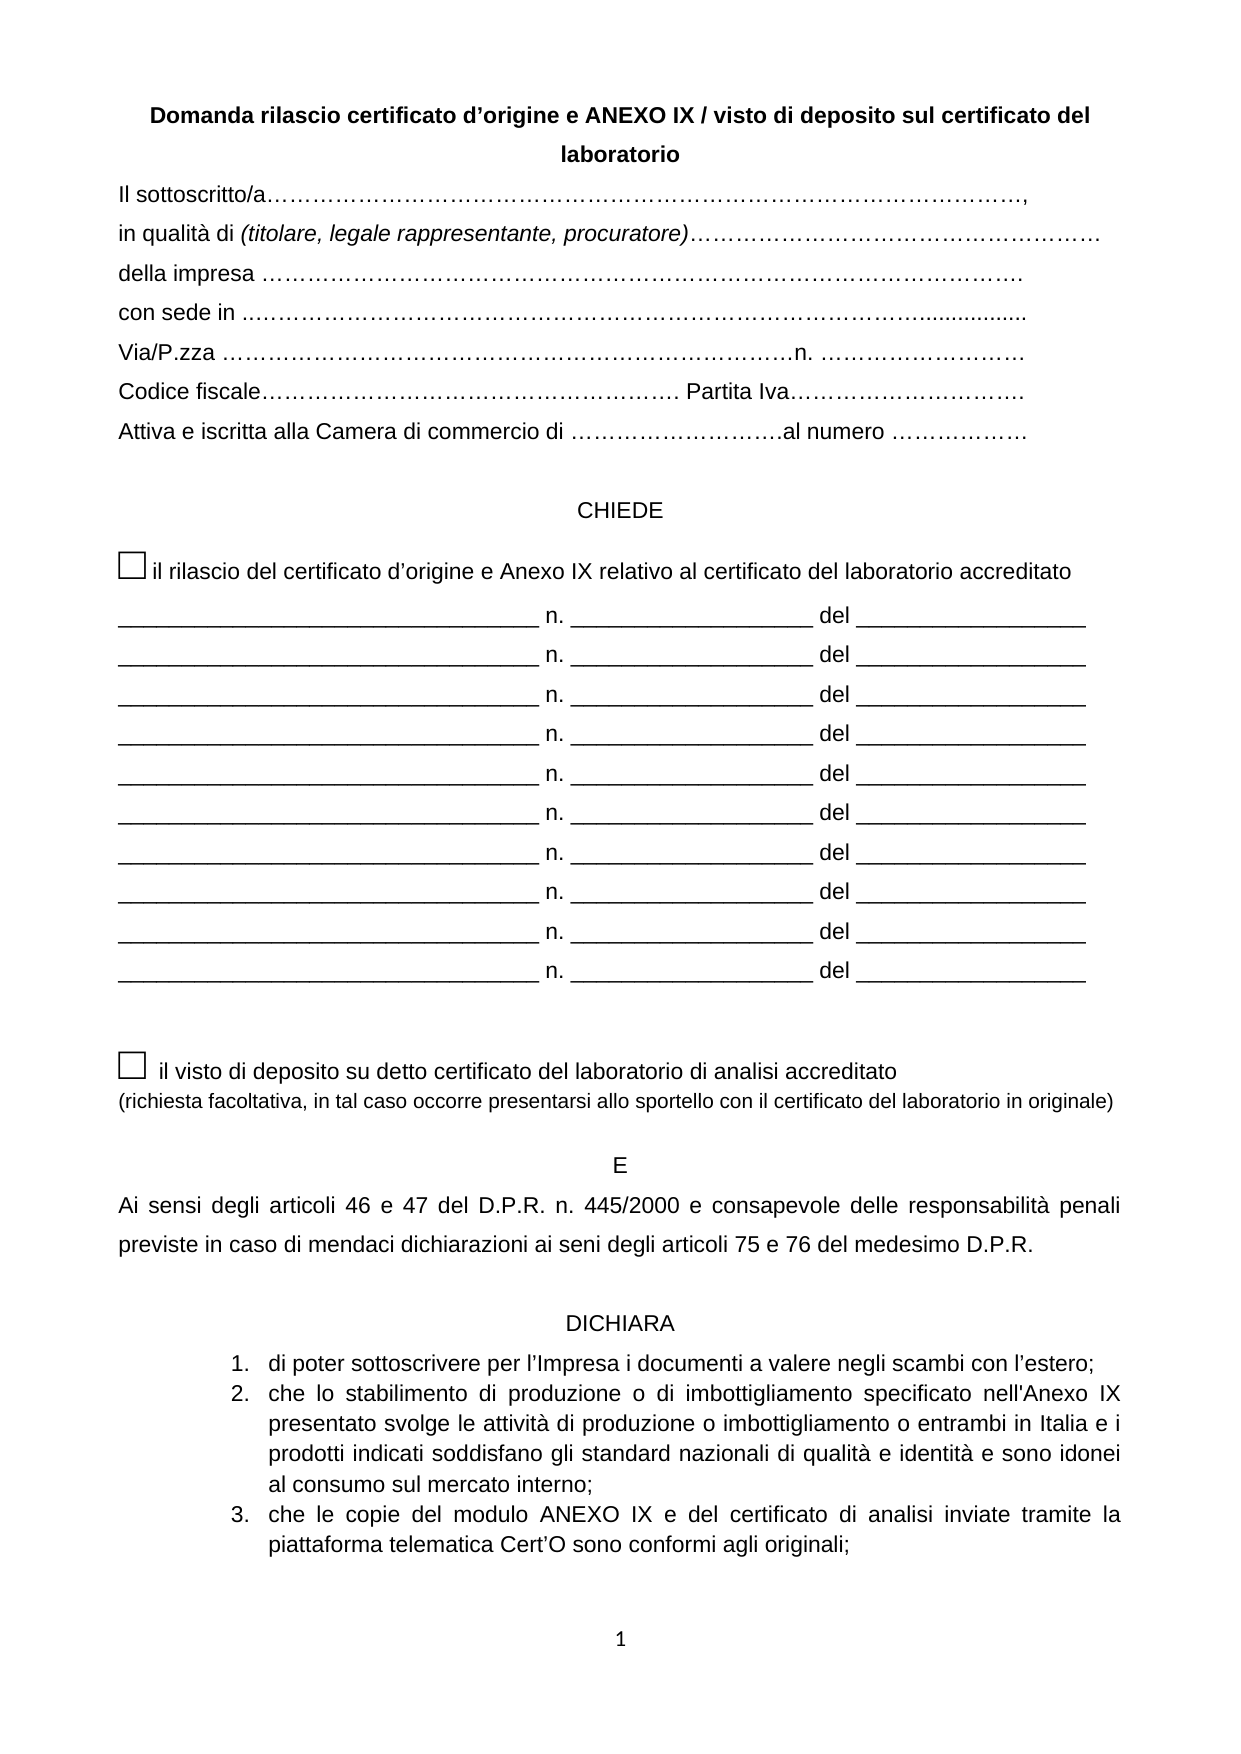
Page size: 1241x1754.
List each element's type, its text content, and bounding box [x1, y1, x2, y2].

text Il sottoscritto/a………………………………………………………………………………………, [118, 181, 1122, 207]
text _________________________________ n. ___________________ del __________________ [118, 799, 1122, 826]
text Domanda rilascio certificato d’origine e ANEXO IX / visto di deposito sul certificato del laboratorio [118, 102, 1122, 168]
list che lo stabilimento di produzione o di imbottigliamento specificato nell'Anexo IX presentato svolge le attività di produzione o imbottigliamento o entrambi in Italia e i prodotti indicati soddisfano gli standard nazionali di qualità e identità e sono idonei al consumo sul mercato interno; [231, 1380, 1122, 1497]
text in qualità di (titolare, legale rappresentante, procuratore)……………………………………………… [118, 220, 1122, 247]
list di poter sottoscrivere per l’Impresa i documenti a valere negli scambi con l’estero; [231, 1350, 1122, 1376]
text □ il rilascio del certificato d’origine e Anexo IX relativo al certificato del laboratorio accreditato _________________________________ n. ___________________ del __________________ [118, 536, 1122, 628]
text Via/P.zza …………………………………………………………………n. ……………………… [118, 339, 1122, 365]
text □ il visto di deposito su detto certificato del laboratorio di analisi accreditato [118, 1036, 1122, 1089]
text della impresa ………………………………………………………………………………………. [118, 260, 1122, 286]
text Attiva e iscritta alla Camera di commercio di ……………………….al numero ……………… [118, 418, 1122, 444]
text _________________________________ n. ___________________ del __________________ [118, 720, 1122, 747]
text _________________________________ n. ___________________ del __________________ [118, 878, 1122, 905]
text _________________________________ n. ___________________ del __________________ [118, 839, 1122, 865]
text CHIEDE [118, 497, 1122, 523]
list che le copie del modulo ANEXO IX e del certificato di analisi inviate tramite la piattaforma telematica Cert’O sono conformi agli originali; [231, 1501, 1122, 1557]
text DICHIARA [118, 1310, 1122, 1337]
text Ai sensi degli articoli 46 e 47 del D.P.R. n. 445/2000 e consapevole delle responsabilità penali previste in caso di mendaci dichiarazioni ai seni degli articoli 75 e 76 del medesimo D.P.R. [118, 1192, 1122, 1258]
text _________________________________ n. ___________________ del __________________ [118, 918, 1122, 944]
text _________________________________ n. ___________________ del __________________ [118, 957, 1122, 984]
text E [118, 1152, 1122, 1179]
text con sede in ..……………………………………………………………………………................. [118, 299, 1122, 326]
text _________________________________ n. ___________________ del __________________ [118, 760, 1122, 786]
text (richiesta facoltativa, in tal caso occorre presentarsi allo sportello con il certificato del laboratorio in originale) [118, 1089, 1122, 1113]
text _________________________________ n. ___________________ del __________________ [118, 641, 1122, 668]
text Codice fiscale………………………………………………. Partita Iva…………………………. [118, 378, 1122, 404]
text _________________________________ n. ___________________ del __________________ [118, 681, 1122, 707]
